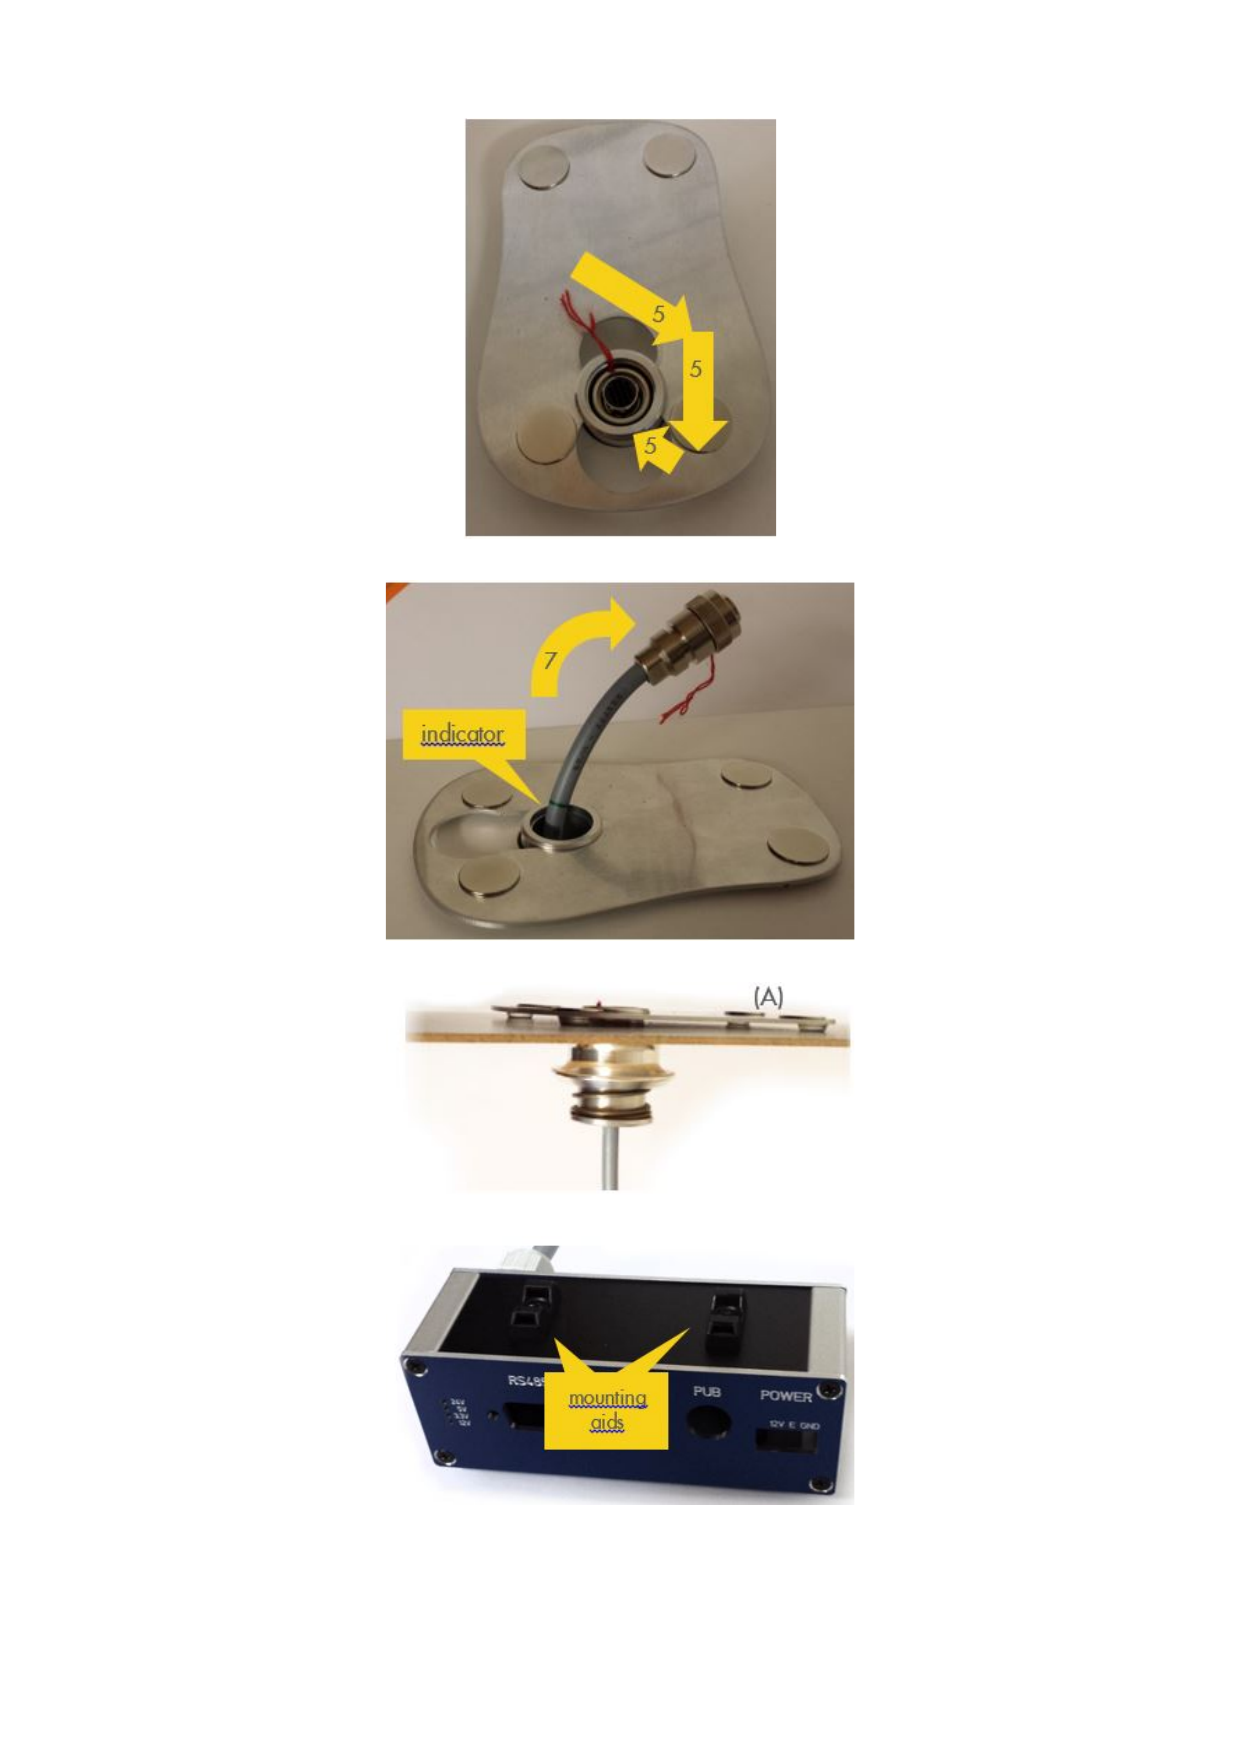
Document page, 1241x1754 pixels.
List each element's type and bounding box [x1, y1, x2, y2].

picture [463, 118, 777, 539]
picture [385, 982, 855, 1195]
picture [385, 1236, 855, 1505]
picture [385, 580, 855, 941]
